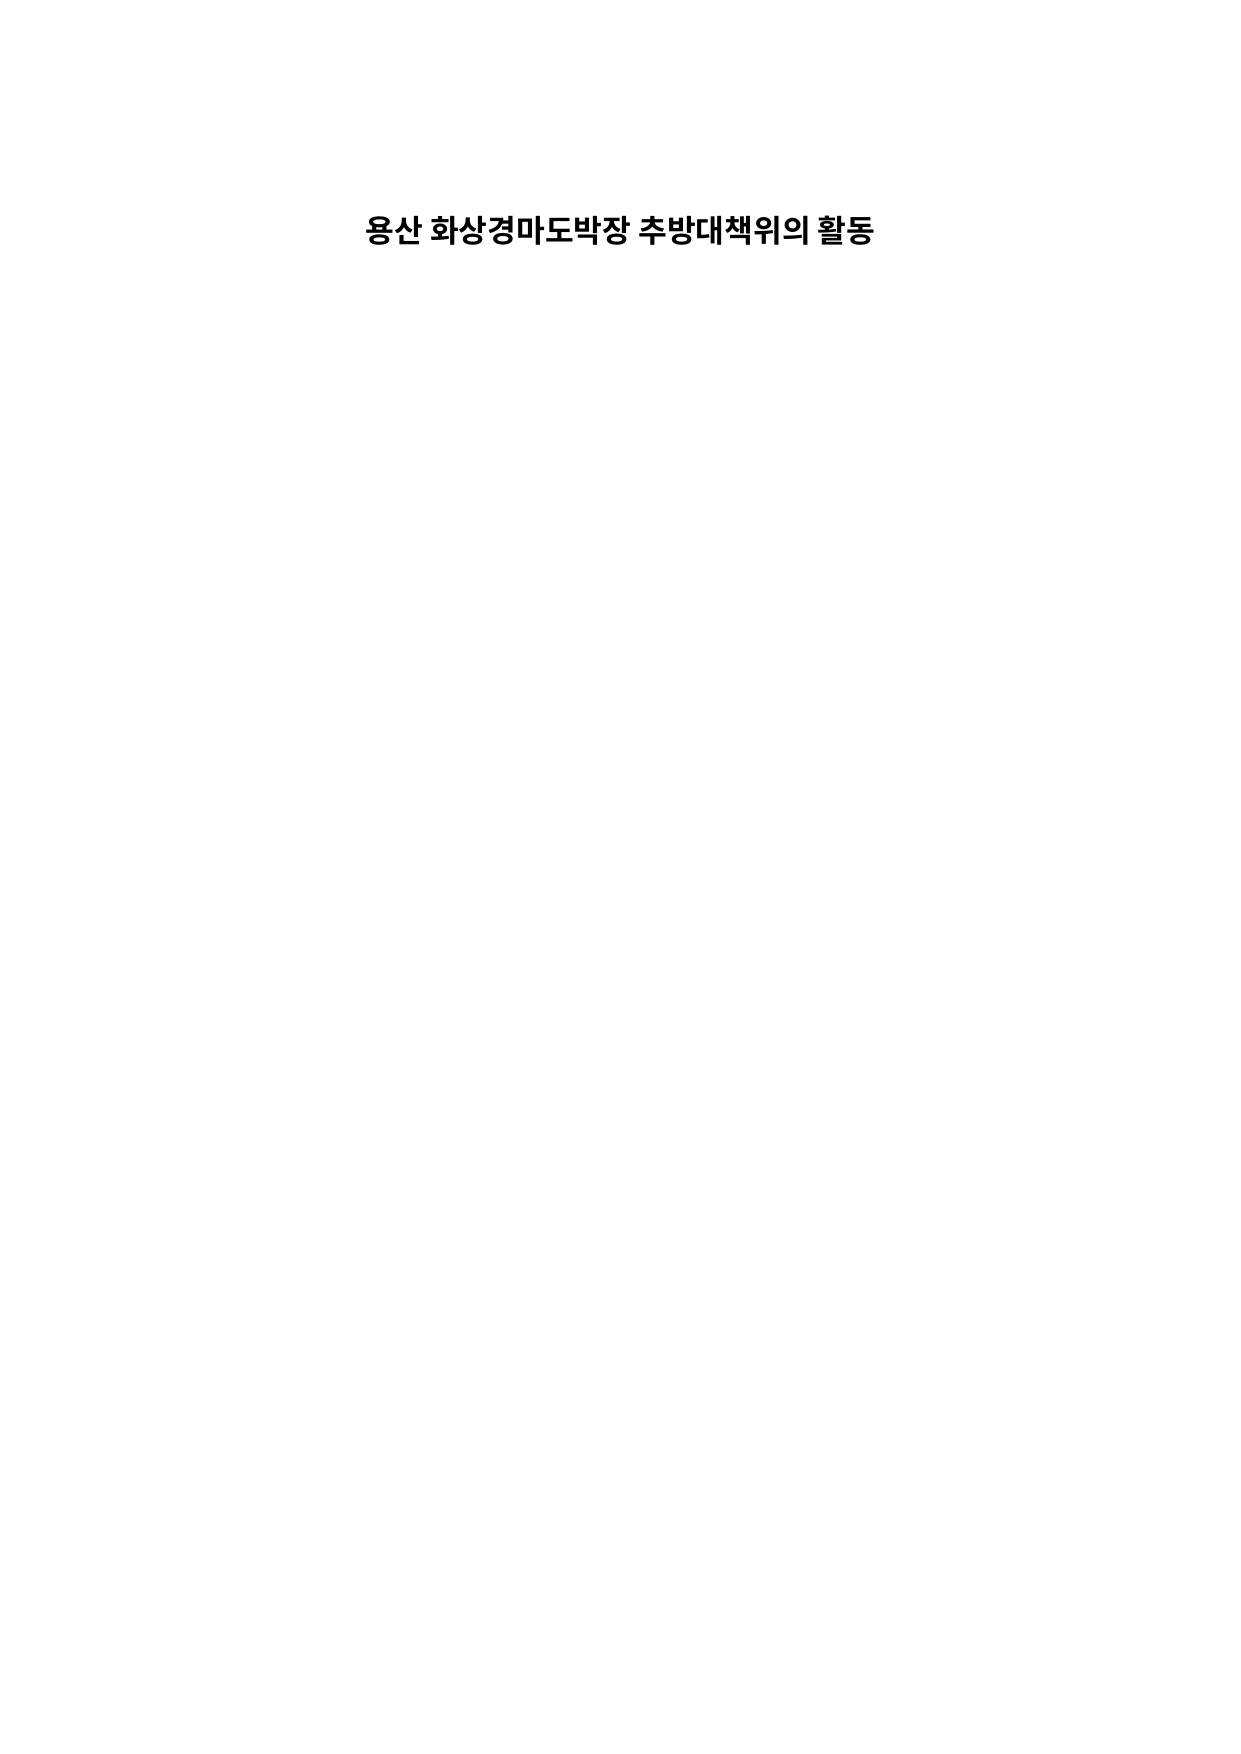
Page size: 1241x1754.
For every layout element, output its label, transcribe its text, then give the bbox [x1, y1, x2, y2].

text 용산 화상경마도박장 추방대책위의 활동 [118, 207, 1122, 252]
